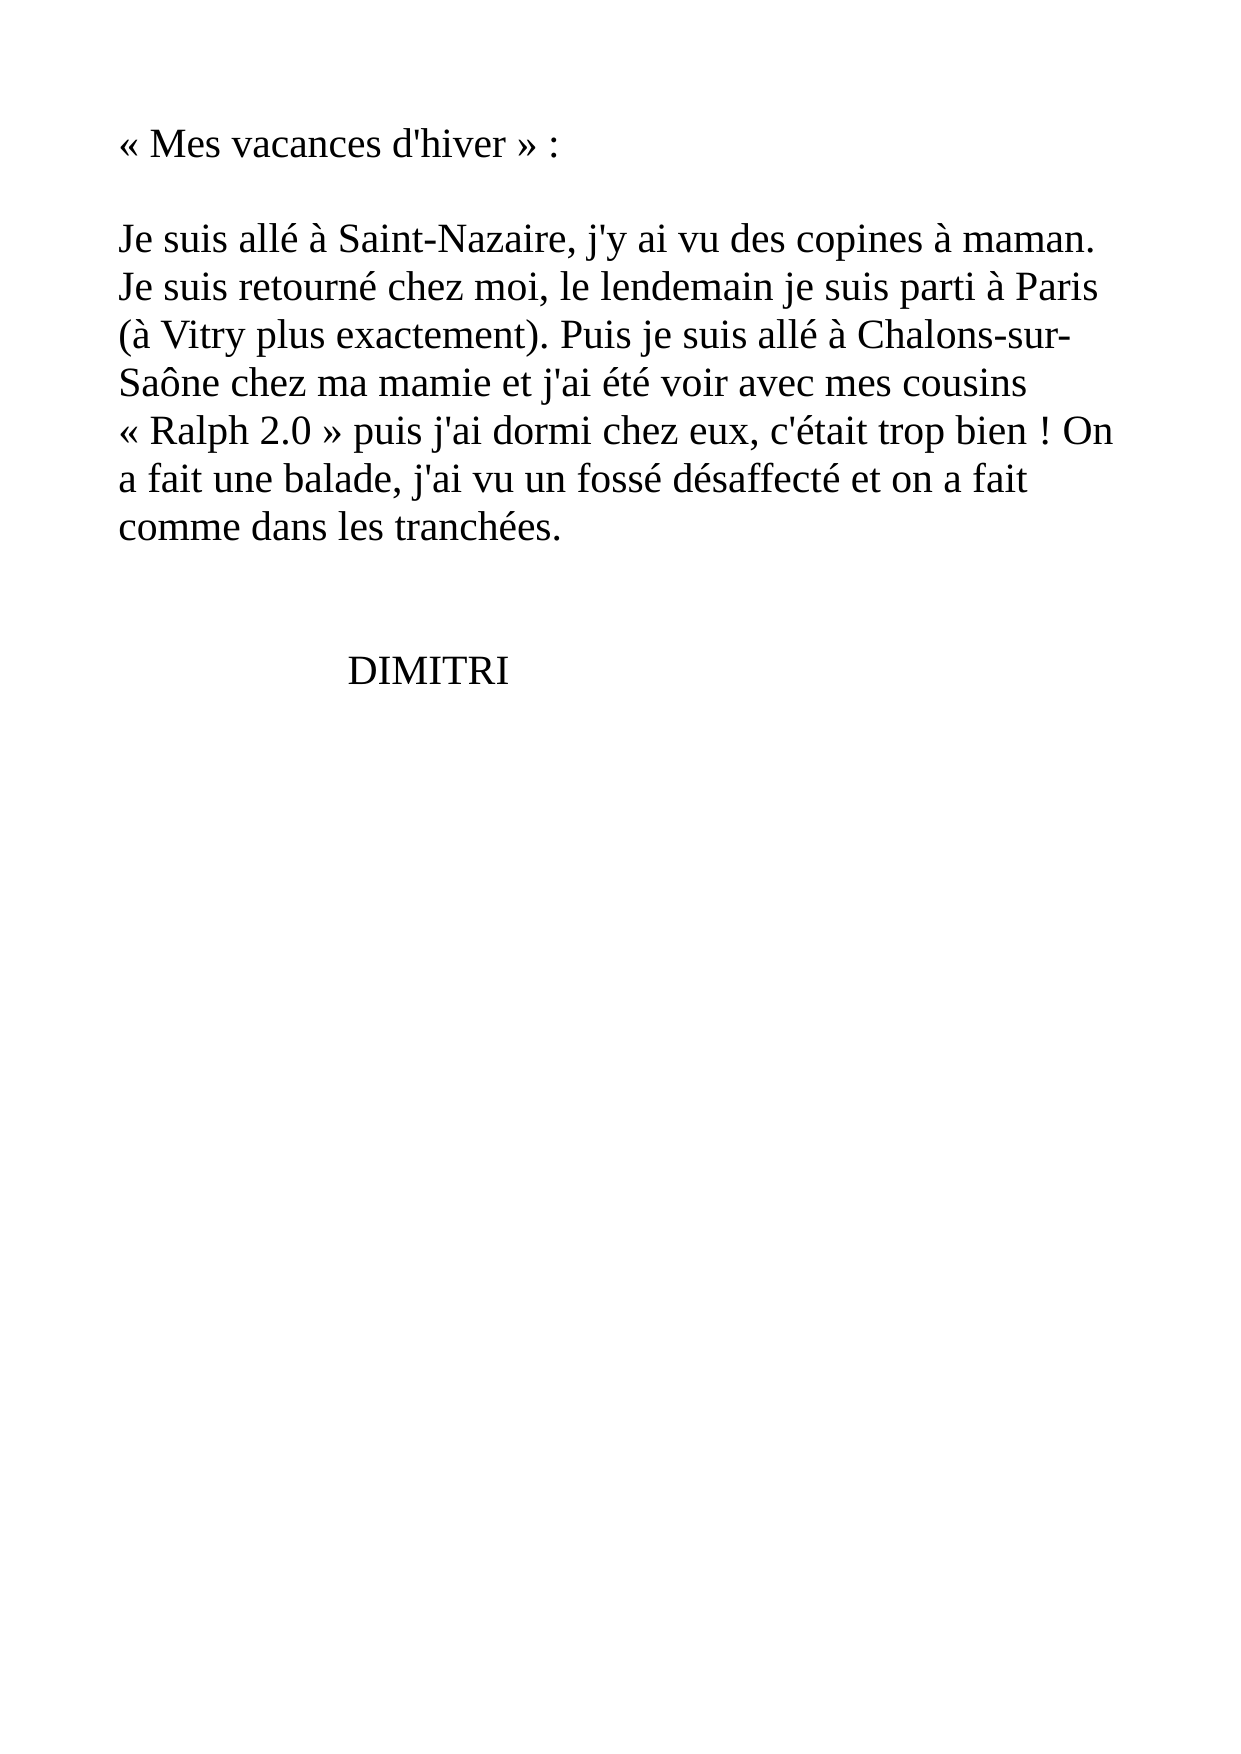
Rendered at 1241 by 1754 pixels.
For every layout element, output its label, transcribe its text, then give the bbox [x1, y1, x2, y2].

text DIMITRI [118, 645, 1122, 693]
text Je suis allé à Saint-Nazaire, j'y ai vu des copines à maman. Je suis retourné chez moi, le lendemain je suis parti à Paris (à Vitry plus exactement). Puis je suis allé à Chalons-sur-Saône chez ma mamie et j'ai été voir avec mes cousins « Ralph 2.0 » puis j'ai dormi chez eux, c'était trop bien ! On a fait une balade, j'ai vu un fossé désaffecté et on a fait comme dans les tranchées. [118, 214, 1122, 549]
text « Mes vacances d'hiver » : [118, 118, 1122, 166]
